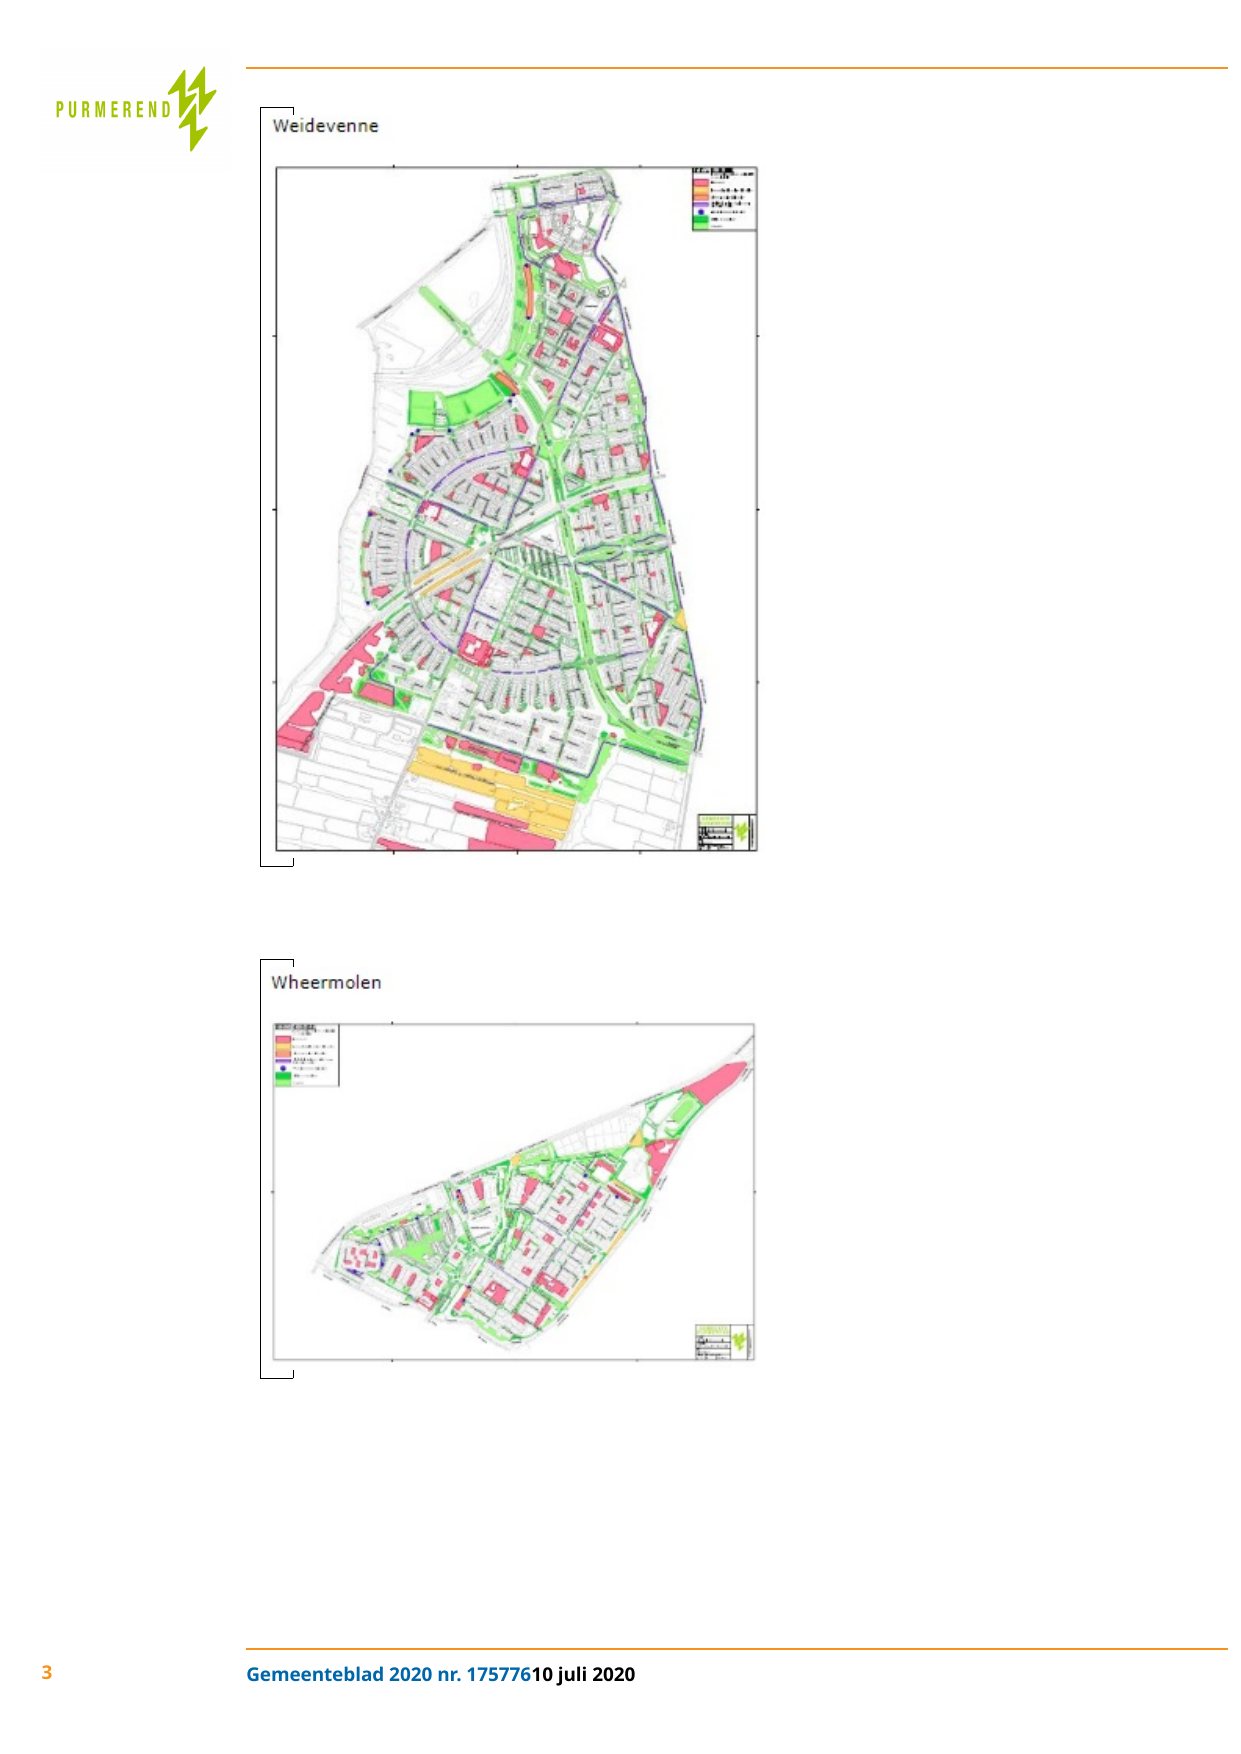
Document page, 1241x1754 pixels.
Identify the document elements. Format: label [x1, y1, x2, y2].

picture [268, 967, 758, 1370]
picture [268, 115, 766, 858]
picture [41, 47, 231, 172]
